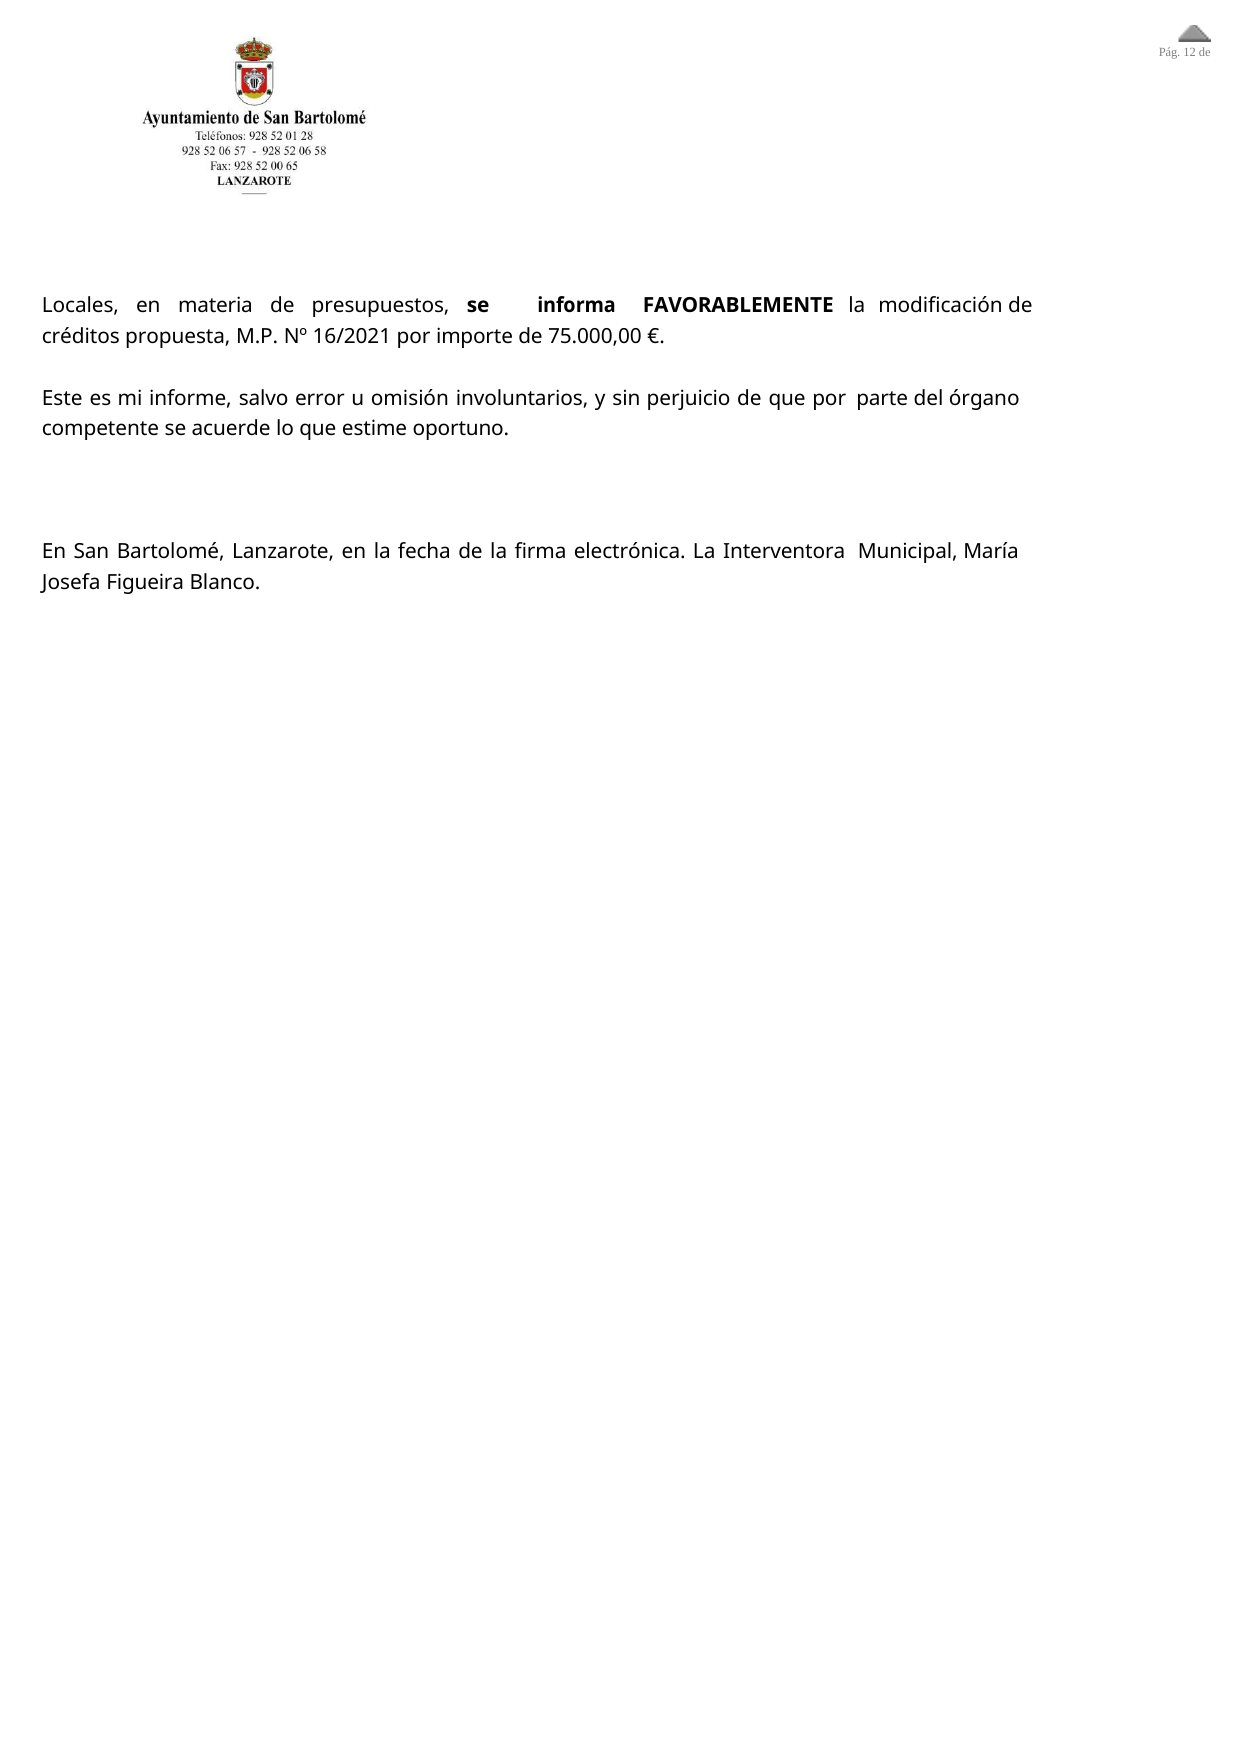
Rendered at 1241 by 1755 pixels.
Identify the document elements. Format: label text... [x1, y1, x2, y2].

text Este es mi informe, salvo error u omisión involuntarios, y sin perjuicio de que por parte del órgano competente se acuerde lo que estime oportuno. [42, 383, 1048, 442]
text Locales, en materia de presupuestos, se informa FAVORABLEMENTE la modificación de créditos propuesta, M.P. Nº 16/2021 por importe de 75.000,00 €. [42, 291, 1048, 349]
text En San Bartolomé, Lanzarote, en la fecha de la firma electrónica. La Interventora Municipal, María Josefa Figueira Blanco. [42, 536, 1048, 595]
picture [140, 36, 369, 196]
picture [1177, 25, 1211, 42]
